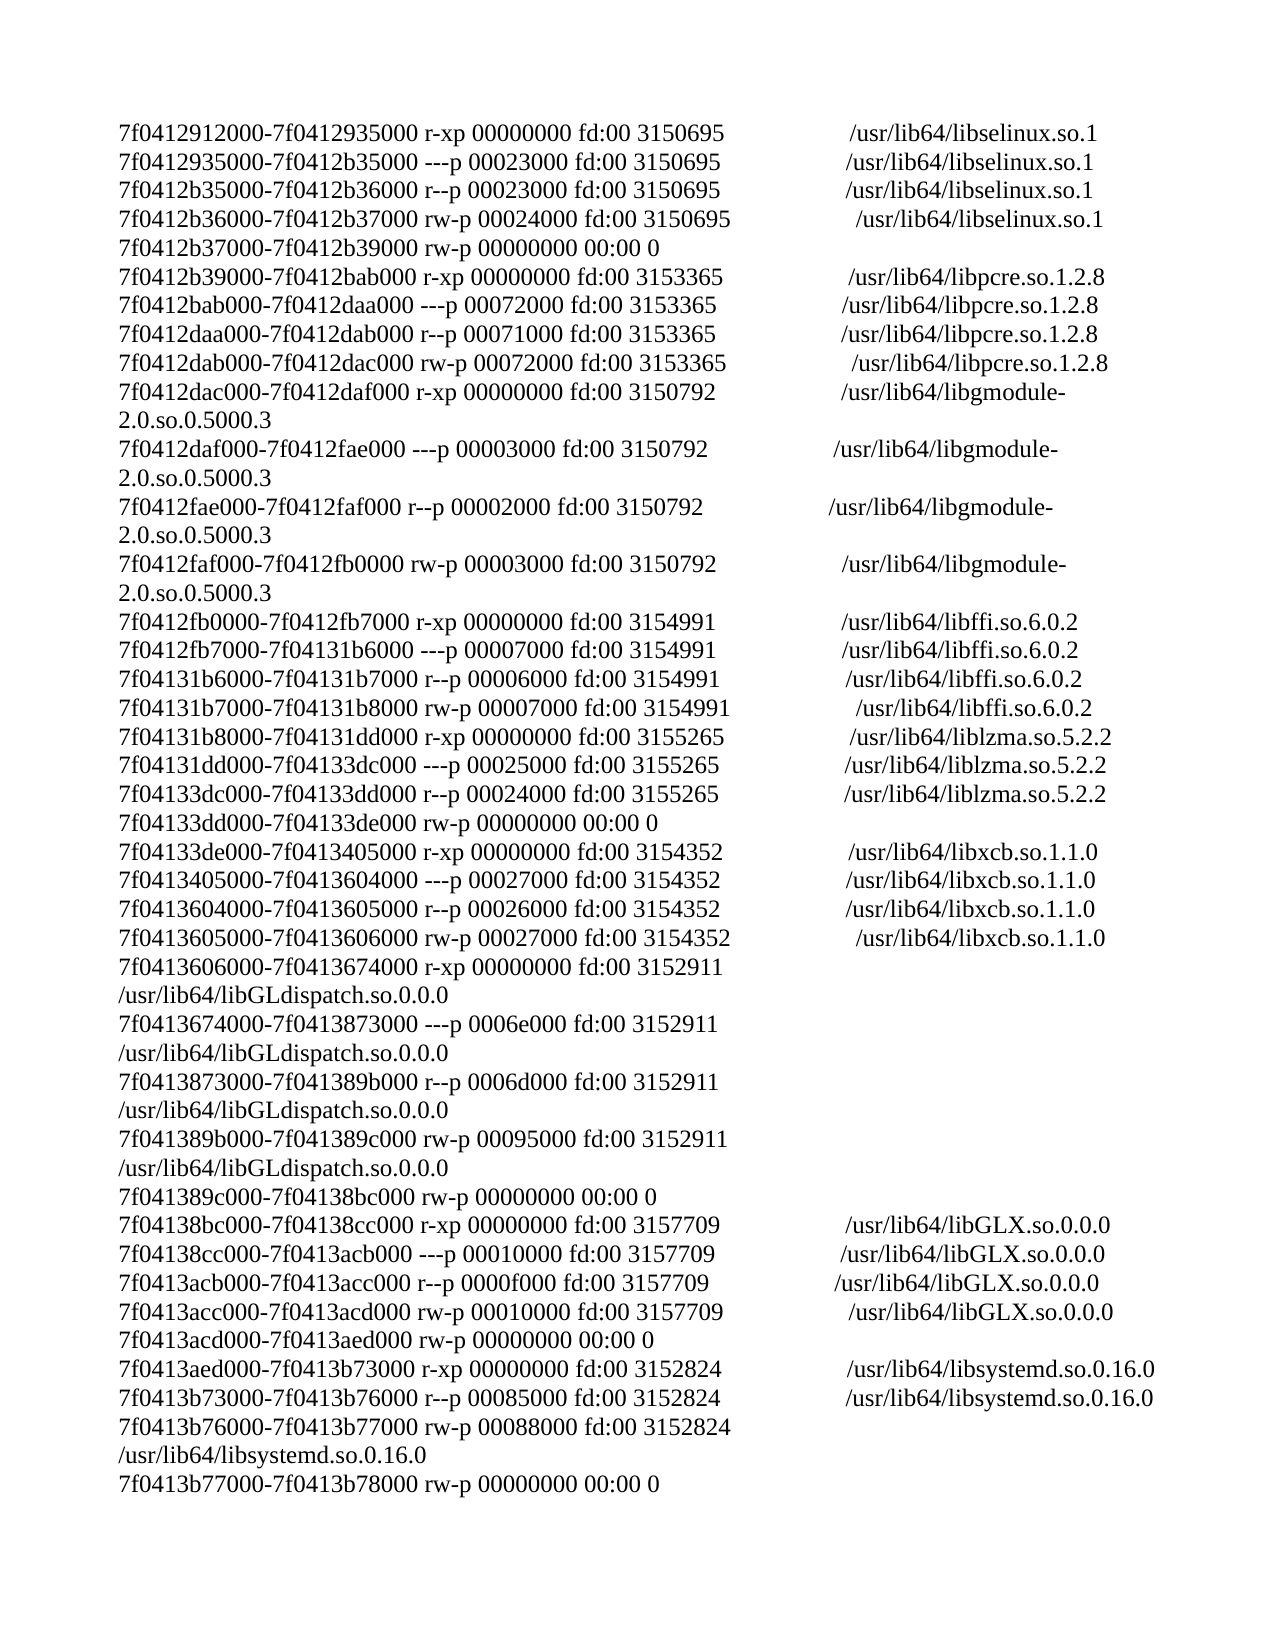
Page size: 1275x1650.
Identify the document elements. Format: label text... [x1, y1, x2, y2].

text 7f04133dd000-7f04133de000 rw-p 00000000 00:00 0 [118, 808, 1157, 837]
text 7f0413b77000-7f0413b78000 rw-p 00000000 00:00 0 [118, 1469, 1157, 1498]
text 7f0412935000-7f0412b35000 ---p 00023000 fd:00 3150695 /usr/lib64/libselinux.so.1 [118, 147, 1157, 176]
text 7f0412daf000-7f0412fae000 ---p 00003000 fd:00 3150792 /usr/lib64/libgmodule-2.0.so.0.5000.3 [118, 434, 1157, 492]
text 7f0412dac000-7f0412daf000 r-xp 00000000 fd:00 3150792 /usr/lib64/libgmodule-2.0.so.0.5000.3 [118, 377, 1157, 434]
text 7f0412fb0000-7f0412fb7000 r-xp 00000000 fd:00 3154991 /usr/lib64/libffi.so.6.0.2 [118, 607, 1157, 636]
text 7f0412fb7000-7f04131b6000 ---p 00007000 fd:00 3154991 /usr/lib64/libffi.so.6.0.2 [118, 636, 1157, 664]
text 7f0412faf000-7f0412fb0000 rw-p 00003000 fd:00 3150792 /usr/lib64/libgmodule-2.0.so.0.5000.3 [118, 549, 1157, 607]
text 7f04131b7000-7f04131b8000 rw-p 00007000 fd:00 3154991 /usr/lib64/libffi.so.6.0.2 [118, 693, 1157, 722]
text 7f0412b35000-7f0412b36000 r--p 00023000 fd:00 3150695 /usr/lib64/libselinux.so.1 [118, 176, 1157, 204]
text 7f0412fae000-7f0412faf000 r--p 00002000 fd:00 3150792 /usr/lib64/libgmodule-2.0.so.0.5000.3 [118, 492, 1157, 549]
text 7f0412b36000-7f0412b37000 rw-p 00024000 fd:00 3150695 /usr/lib64/libselinux.so.1 [118, 204, 1157, 233]
text 7f041389b000-7f041389c000 rw-p 00095000 fd:00 3152911 /usr/lib64/libGLdispatch.so.0.0.0 [118, 1124, 1157, 1182]
text 7f0412b39000-7f0412bab000 r-xp 00000000 fd:00 3153365 /usr/lib64/libpcre.so.1.2.8 [118, 262, 1157, 291]
text 7f04138bc000-7f04138cc000 r-xp 00000000 fd:00 3157709 /usr/lib64/libGLX.so.0.0.0 [118, 1211, 1157, 1239]
text 7f0413aed000-7f0413b73000 r-xp 00000000 fd:00 3152824 /usr/lib64/libsystemd.so.0.16.0 [118, 1354, 1157, 1383]
text 7f0412daa000-7f0412dab000 r--p 00071000 fd:00 3153365 /usr/lib64/libpcre.so.1.2.8 [118, 319, 1157, 348]
text 7f0413acb000-7f0413acc000 r--p 0000f000 fd:00 3157709 /usr/lib64/libGLX.so.0.0.0 [118, 1268, 1157, 1297]
text 7f0412b37000-7f0412b39000 rw-p 00000000 00:00 0 [118, 233, 1157, 262]
text 7f04131b8000-7f04131dd000 r-xp 00000000 fd:00 3155265 /usr/lib64/liblzma.so.5.2.2 [118, 722, 1157, 751]
text 7f041389c000-7f04138bc000 rw-p 00000000 00:00 0 [118, 1182, 1157, 1211]
text 7f0412dab000-7f0412dac000 rw-p 00072000 fd:00 3153365 /usr/lib64/libpcre.so.1.2.8 [118, 348, 1157, 377]
text 7f0412bab000-7f0412daa000 ---p 00072000 fd:00 3153365 /usr/lib64/libpcre.so.1.2.8 [118, 291, 1157, 319]
text 7f0413405000-7f0413604000 ---p 00027000 fd:00 3154352 /usr/lib64/libxcb.so.1.1.0 [118, 866, 1157, 894]
text 7f04131b6000-7f04131b7000 r--p 00006000 fd:00 3154991 /usr/lib64/libffi.so.6.0.2 [118, 664, 1157, 693]
text 7f0413605000-7f0413606000 rw-p 00027000 fd:00 3154352 /usr/lib64/libxcb.so.1.1.0 [118, 923, 1157, 952]
text 7f04133de000-7f0413405000 r-xp 00000000 fd:00 3154352 /usr/lib64/libxcb.so.1.1.0 [118, 837, 1157, 866]
text 7f0413873000-7f041389b000 r--p 0006d000 fd:00 3152911 /usr/lib64/libGLdispatch.so.0.0.0 [118, 1067, 1157, 1124]
text 7f0413b73000-7f0413b76000 r--p 00085000 fd:00 3152824 /usr/lib64/libsystemd.so.0.16.0 [118, 1383, 1157, 1412]
text 7f0413604000-7f0413605000 r--p 00026000 fd:00 3154352 /usr/lib64/libxcb.so.1.1.0 [118, 894, 1157, 923]
text 7f0412912000-7f0412935000 r-xp 00000000 fd:00 3150695 /usr/lib64/libselinux.so.1 [118, 118, 1157, 147]
text 7f0413674000-7f0413873000 ---p 0006e000 fd:00 3152911 /usr/lib64/libGLdispatch.so.0.0.0 [118, 1009, 1157, 1067]
text 7f0413acd000-7f0413aed000 rw-p 00000000 00:00 0 [118, 1326, 1157, 1354]
text 7f0413606000-7f0413674000 r-xp 00000000 fd:00 3152911 /usr/lib64/libGLdispatch.so.0.0.0 [118, 952, 1157, 1009]
text 7f04133dc000-7f04133dd000 r--p 00024000 fd:00 3155265 /usr/lib64/liblzma.so.5.2.2 [118, 779, 1157, 808]
text 7f0413b76000-7f0413b77000 rw-p 00088000 fd:00 3152824 /usr/lib64/libsystemd.so.0.16.0 [118, 1412, 1157, 1469]
text 7f0413acc000-7f0413acd000 rw-p 00010000 fd:00 3157709 /usr/lib64/libGLX.so.0.0.0 [118, 1297, 1157, 1326]
text 7f04138cc000-7f0413acb000 ---p 00010000 fd:00 3157709 /usr/lib64/libGLX.so.0.0.0 [118, 1239, 1157, 1268]
text 7f04131dd000-7f04133dc000 ---p 00025000 fd:00 3155265 /usr/lib64/liblzma.so.5.2.2 [118, 751, 1157, 779]
